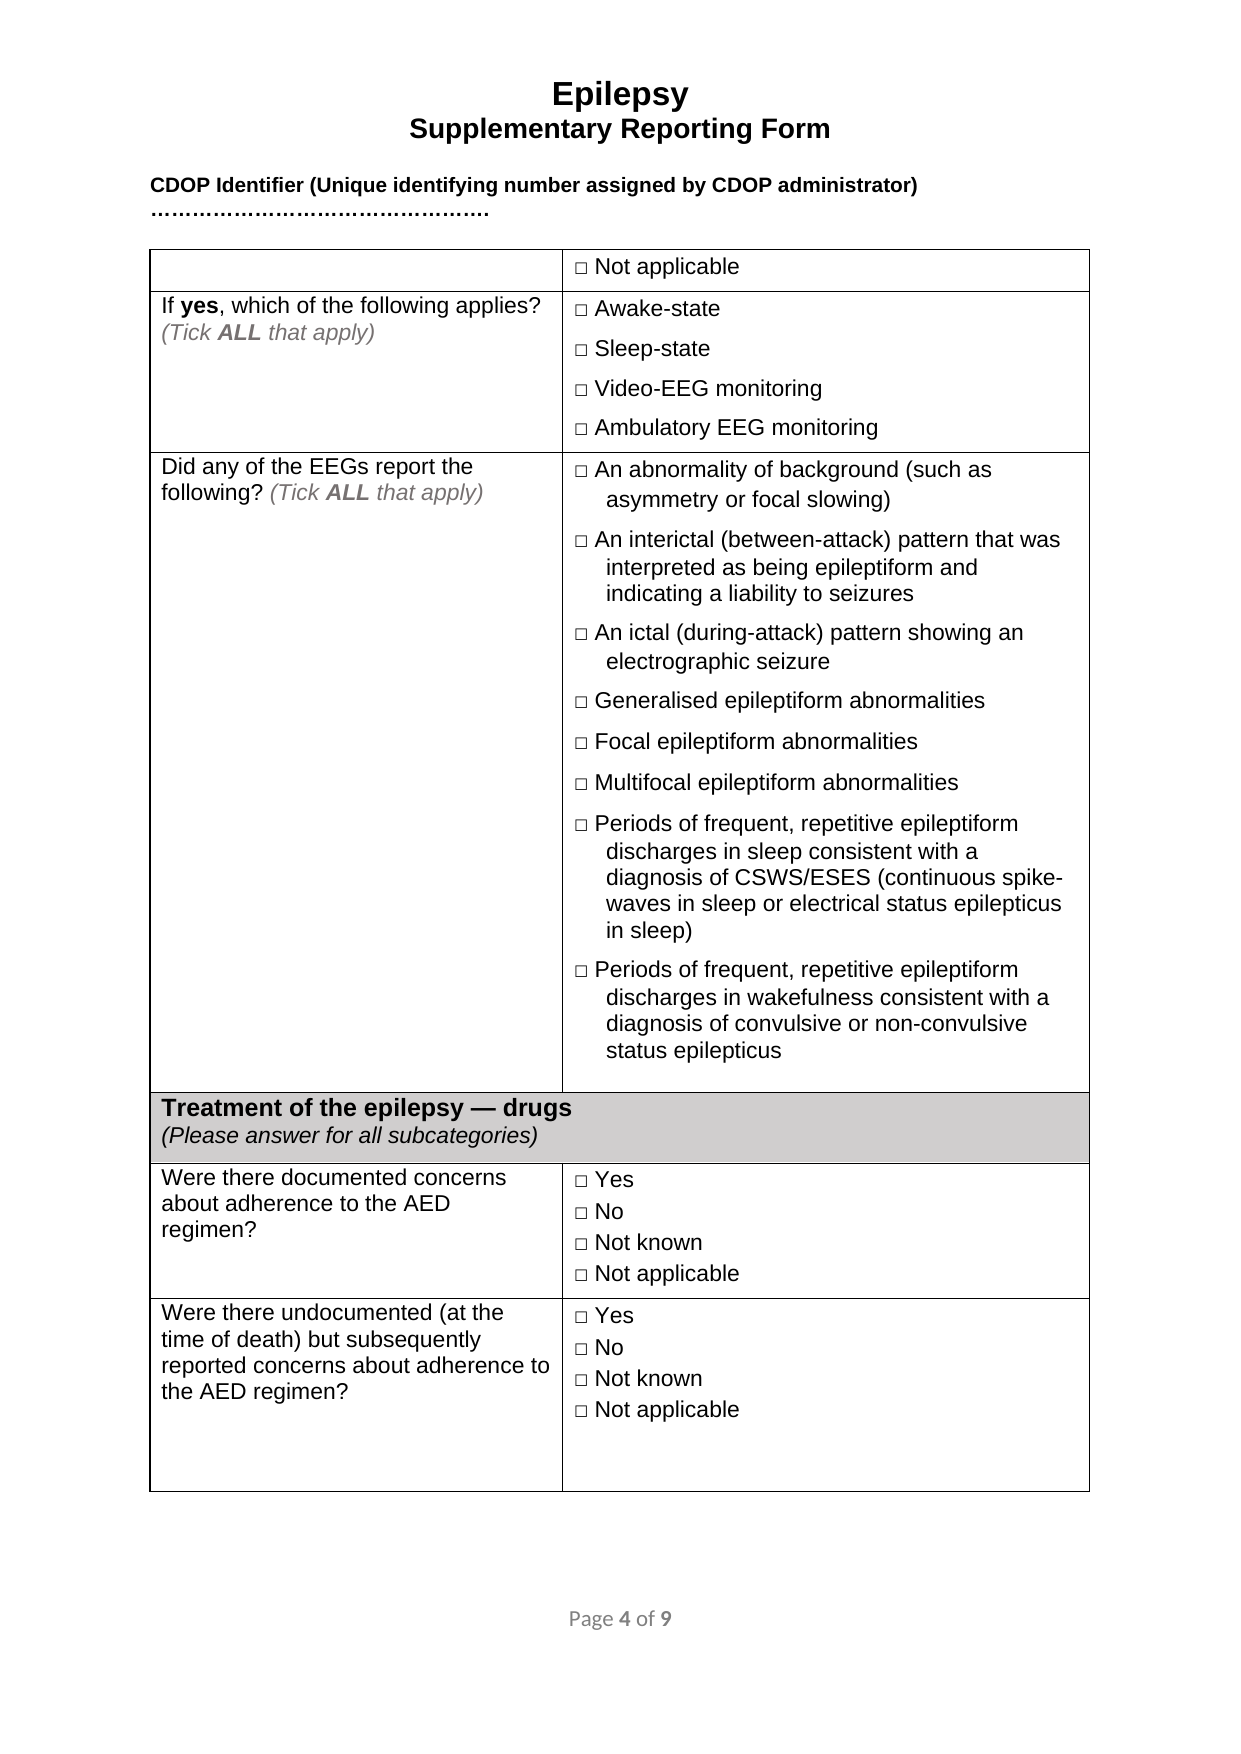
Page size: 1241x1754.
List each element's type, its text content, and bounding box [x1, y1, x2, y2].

table_cell ☐ Yes ☐ No ☐ Not known ☐ Not applicable [563, 1164, 1089, 1298]
table_cell Were there documented concerns about adherence to the AED regimen? [151, 1164, 562, 1298]
table_cell Were there undocumented (at the time of death) but subsequently reported concerns about adherence to the AED regimen? [151, 1299, 562, 1491]
table_cell [151, 250, 562, 291]
table_cell ☐ Not applicable [563, 250, 1089, 291]
table_cell ☐ Yes ☐ No ☐ Not known ☐ Not applicable [563, 1299, 1089, 1491]
table_cell If yes, which of the following applies? (Tick ALL that apply) [151, 292, 562, 452]
table_cell Did any of the EEGs report the following? (Tick ALL that apply) [151, 453, 562, 1092]
table_cell ☐ An abnormality of background (such as asymmetry or focal slowing) ☐ An interictal (between-attack) pattern that was interpreted as being epileptiform and indicating a liability to seizures ☐ An ictal (during-attack) pattern showing an electrographic seizure ☐ Generalised epileptiform abnormalities ☐ Focal epileptiform abnormalities ☐ Multifocal epileptiform abnormalities ☐ Periods of frequent, repetitive epileptiform discharges in sleep consistent with a diagnosis of CSWS/ESES (continuous spike- waves in sleep or electrical status epilepticus in sleep) ☐ Periods of frequent, repetitive epileptiform discharges in wakefulness consistent with a diagnosis of convulsive or non-convulsive status epilepticus [563, 453, 1089, 1092]
table_cell ☐ Awake-state ☐ Sleep-state ☐ Video-EEG monitoring ☐ Ambulatory EEG monitoring [563, 292, 1089, 452]
table_cell Treatment of the epilepsy — drugs (Please answer for all subcategories) [151, 1093, 1089, 1162]
